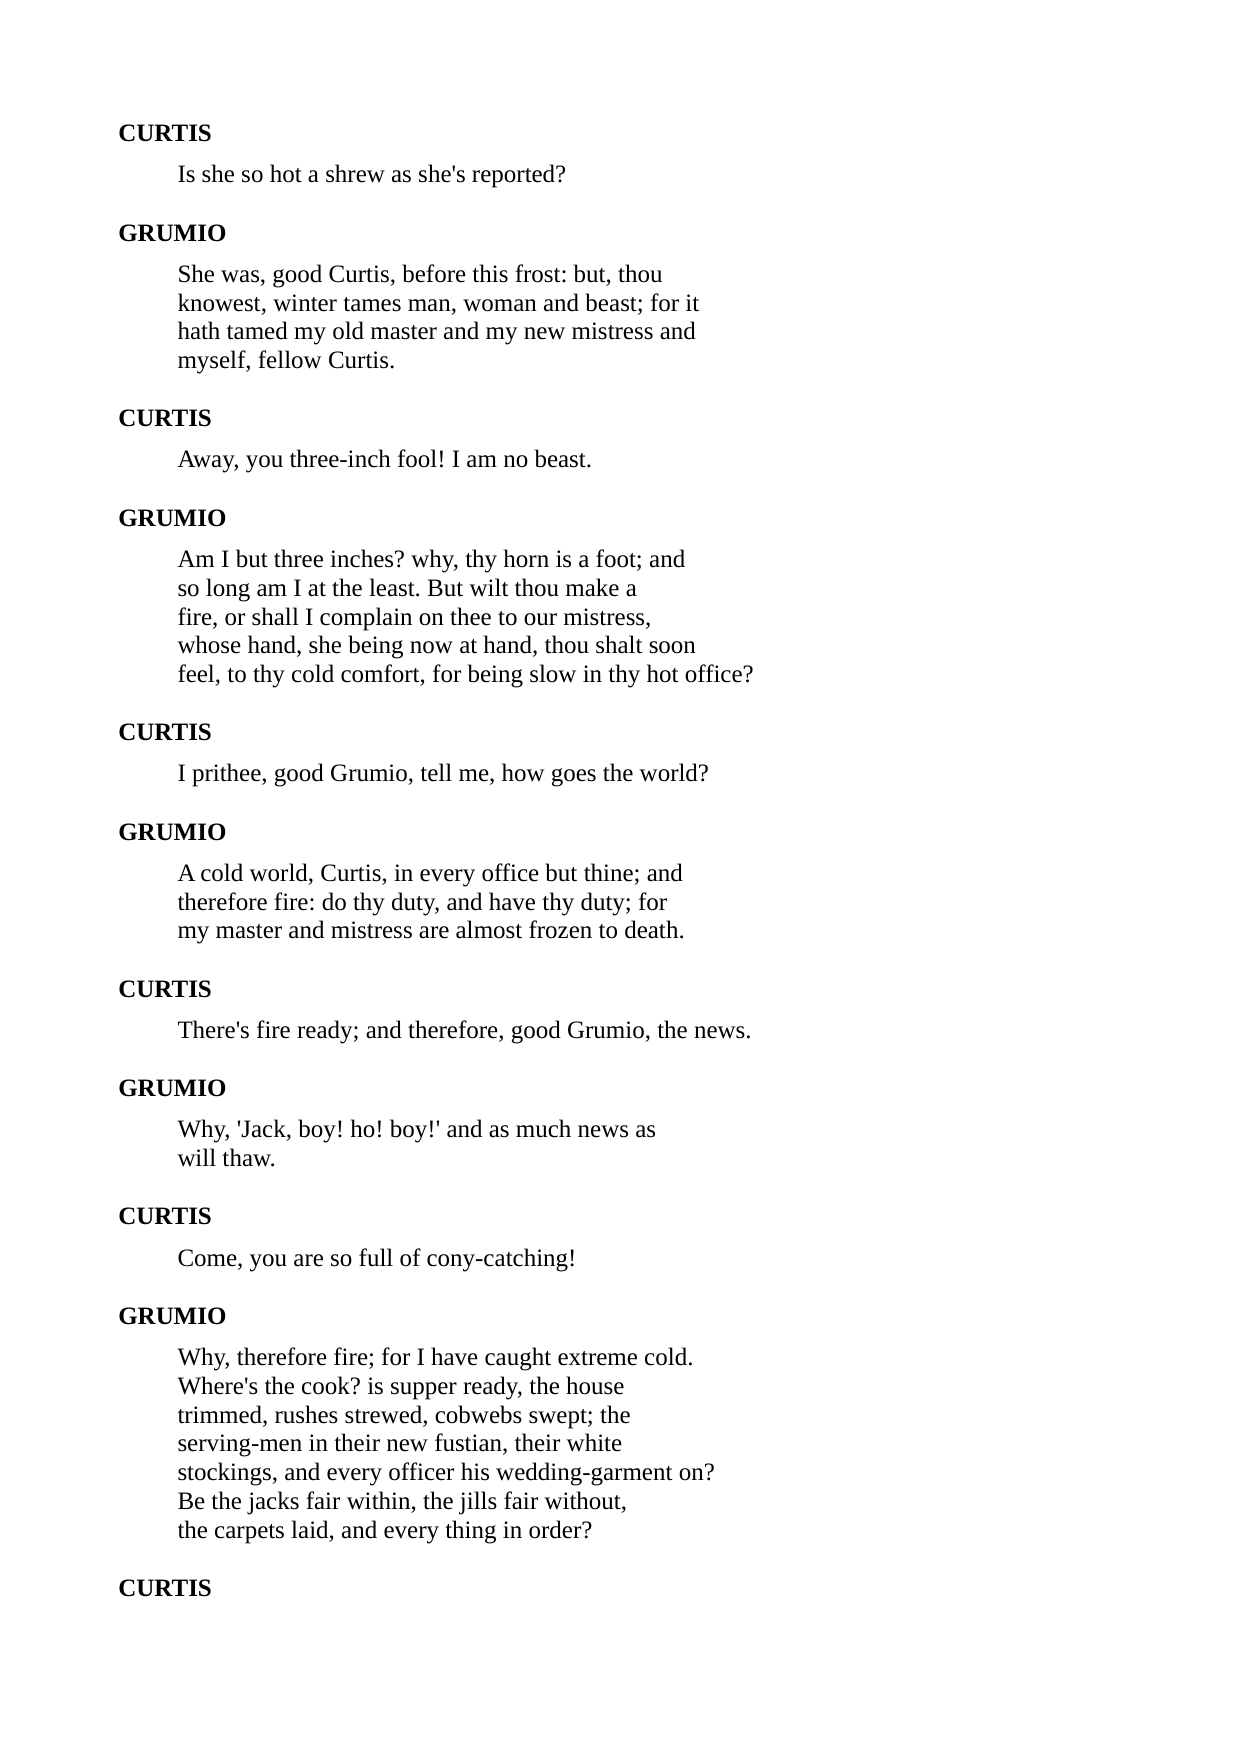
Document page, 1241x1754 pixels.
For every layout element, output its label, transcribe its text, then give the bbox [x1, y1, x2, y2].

text GRUMIO [118, 218, 1122, 246]
text Am I but three inches? why, thy horn is a foot; and so long am I at the least. But wilt thou make a fire, or shall I complain on thee to our mistress, whose hand, she being now at hand, thou shalt soon feel, to thy cold comfort, for being slow in thy hot office? [177, 544, 1063, 688]
text Is she so hot a shrew as she's reported? [177, 159, 1063, 188]
text There's fire ready; and therefore, good Grumio, the news. [177, 1015, 1063, 1044]
text CURTIS [118, 403, 1122, 432]
text Why, therefore fire; for I have caught extreme cold. Where's the cook? is supper ready, the house trimmed, rushes strewed, cobwebs swept; the serving-men in their new fustian, their white stockings, and every officer his wedding-garment on? Be the jacks fair within, the jills fair without, the carpets laid, and every thing in order? [177, 1342, 1063, 1543]
text Come, you are so full of cony-catching! [177, 1243, 1063, 1271]
text A cold world, Curtis, in every office but thine; and therefore fire: do thy duty, and have thy duty; for my master and mistress are almost frozen to death. [177, 858, 1063, 944]
text CURTIS [118, 118, 1122, 147]
text She was, good Curtis, before this frost: but, thou knowest, winter tames man, woman and beast; for it hath tamed my old master and my new mistress and myself, fellow Curtis. [177, 259, 1063, 374]
text GRUMIO [118, 1073, 1122, 1102]
text CURTIS [118, 1573, 1122, 1602]
text CURTIS [118, 974, 1122, 1002]
text CURTIS [118, 717, 1122, 746]
text GRUMIO [118, 1301, 1122, 1330]
text GRUMIO [118, 817, 1122, 846]
text Away, you three-inch fool! I am no beast. [177, 444, 1063, 473]
text GRUMIO [118, 503, 1122, 532]
text CURTIS [118, 1201, 1122, 1230]
text Why, 'Jack, boy! ho! boy!' and as much news as will thaw. [177, 1114, 1063, 1172]
text I prithee, good Grumio, tell me, how goes the world? [177, 758, 1063, 787]
